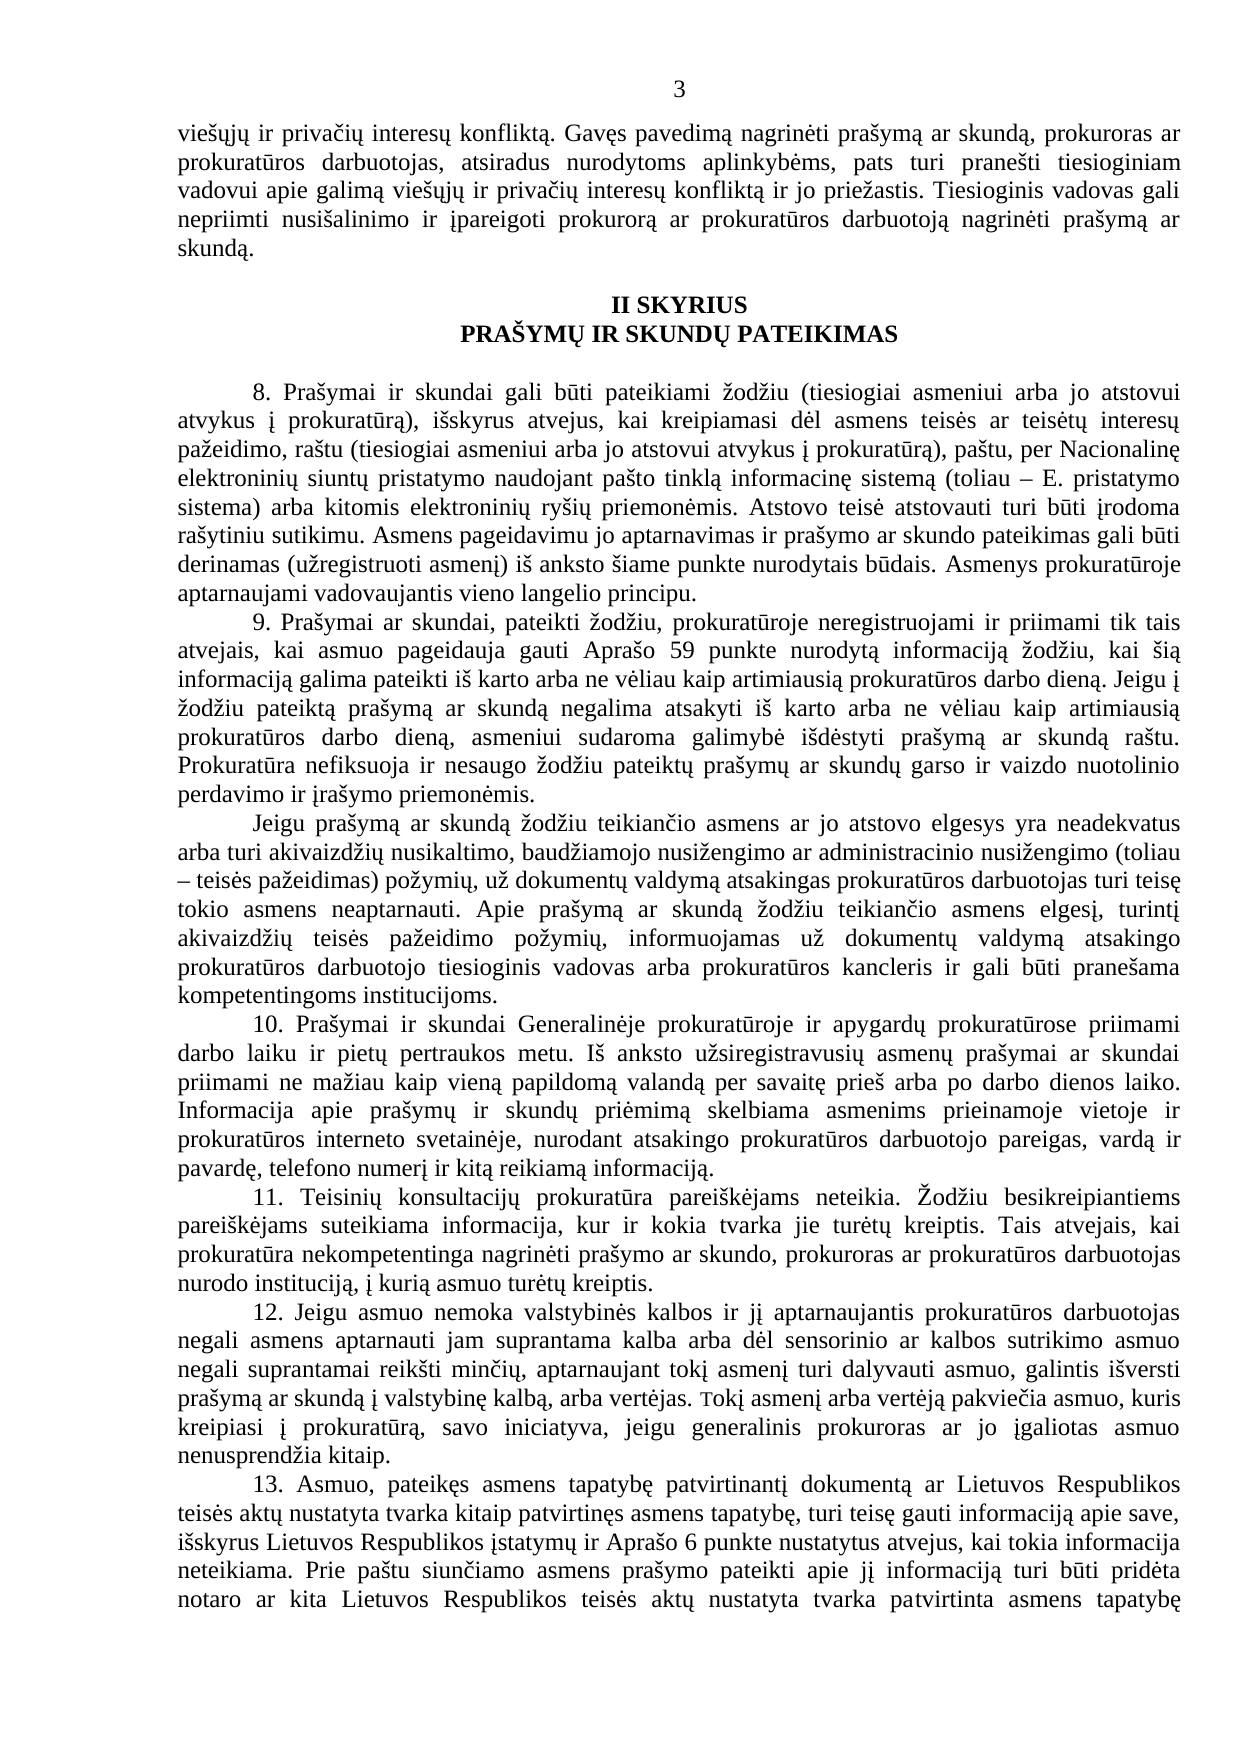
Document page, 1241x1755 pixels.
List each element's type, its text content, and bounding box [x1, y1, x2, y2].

text 11. Teisinių konsultacijų prokuratūra pareiškėjams neteikia. Žodžiu besikreipiantiems pareiškėjams suteikiama informacija, kur ir kokia tvarka jie turėtų kreiptis. Tais atvejais, kai prokuratūra nekompetentinga nagrinėti prašymo ar skundo, prokuroras ar prokuratūros darbuotojas nurodo instituciją, į kurią asmuo turėtų kreiptis. [177, 1182, 1181, 1297]
text Jeigu prašymą ar skundą žodžiu teikiančio asmens ar jo atstovo elgesys yra neadekvatus arba turi akivaizdžių nusikaltimo, baudžiamojo nusižengimo ar administracinio nusižengimo (toliau – teisės pažeidimas) požymių, už dokumentų valdymą atsakingas prokuratūros darbuotojas turi teisę tokio asmens neaptarnauti. Apie prašymą ar skundą žodžiu teikiančio asmens elgesį, turintį akivaizdžių teisės pažeidimo požymių, informuojamas už dokumentų valdymą atsakingo prokuratūros darbuotojo tiesioginis vadovas arba prokuratūros kancleris ir gali būti pranešama kompetentingoms institucijoms. [177, 808, 1181, 1009]
text 12. Jeigu asmuo nemoka valstybinės kalbos ir jį aptarnaujantis prokuratūros darbuotojas negali asmens aptarnauti jam suprantama kalba arba dėl sensorinio ar kalbos sutrikimo asmuo negali suprantamai reikšti minčių, aptarnaujant tokį asmenį turi dalyvauti asmuo, galintis išversti prašymą ar skundą į valstybinę kalbą, arba vertėjas. Tokį asmenį arba vertėją pakviečia asmuo, kuris kreipiasi į prokuratūrą, savo iniciatyva, jeigu generalinis prokuroras ar jo įgaliotas asmuo nenusprendžia kitaip. [177, 1297, 1181, 1469]
text viešųjų ir privačių interesų konfliktą. Gavęs pavedimą nagrinėti prašymą ar skundą, prokuroras ar prokuratūros darbuotojas, atsiradus nurodytoms aplinkybėms, pats turi pranešti tiesioginiam vadovui apie galimą viešųjų ir privačių interesų konfliktą ir jo priežastis. Tiesioginis vadovas gali nepriimti nusišalinimo ir įpareigoti prokurorą ar prokuratūros darbuotoją nagrinėti prašymą ar skundą. [177, 118, 1181, 262]
text 9. Prašymai ar skundai, pateikti žodžiu, prokuratūroje neregistruojami ir priimami tik tais atvejais, kai asmuo pageidauja gauti Aprašo 59 punkte nurodytą informaciją žodžiu, kai šią informaciją galima pateikti iš karto arba ne vėliau kaip artimiausią prokuratūros darbo dieną. Jeigu į žodžiu pateiktą prašymą ar skundą negalima atsakyti iš karto arba ne vėliau kaip artimiausią prokuratūros darbo dieną, asmeniui sudaroma galimybė išdėstyti prašymą ar skundą raštu. Prokuratūra nefiksuoja ir nesaugo žodžiu pateiktų prašymų ar skundų garso ir vaizdo nuotolinio perdavimo ir įrašymo priemonėmis. [177, 607, 1181, 808]
text II SKYRIUS [177, 291, 1181, 319]
text 13. Asmuo, pateikęs asmens tapatybę patvirtinantį dokumentą ar Lietuvos Respublikos teisės aktų nustatyta tvarka kitaip patvirtinęs asmens tapatybę, turi teisę gauti informaciją apie save, išskyrus Lietuvos Respublikos įstatymų ir Aprašo 6 punkte nustatytus atvejus, kai tokia informacija neteikiama. Prie paštu siunčiamo asmens prašymo pateikti apie jį informaciją turi būti pridėta notaro ar kita Lietuvos Respublikos teisės aktų nustatyta tvarka patvirtinta asmens tapatybę [177, 1469, 1181, 1613]
text 10. Prašymai ir skundai Generalinėje prokuratūroje ir apygardų prokuratūrose priimami darbo laiku ir pietų pertraukos metu. Iš anksto užsiregistravusių asmenų prašymai ar skundai priimami ne mažiau kaip vieną papildomą valandą per savaitę prieš arba po darbo dienos laiko. Informacija apie prašymų ir skundų priėmimą skelbiama asmenims prieinamoje vietoje ir prokuratūros interneto svetainėje, nurodant atsakingo prokuratūros darbuotojo pareigas, vardą ir pavardę, telefono numerį ir kitą reikiamą informaciją. [177, 1009, 1181, 1182]
text PRAŠYMŲ IR SKUNDŲ PATEIKIMAS [177, 319, 1181, 348]
text 8. Prašymai ir skundai gali būti pateikiami žodžiu (tiesiogiai asmeniui arba jo atstovui atvykus į prokuratūrą), išskyrus atvejus, kai kreipiamasi dėl asmens teisės ar teisėtų interesų pažeidimo, raštu (tiesiogiai asmeniui arba jo atstovui atvykus į prokuratūrą), paštu, per Nacionalinę elektroninių siuntų pristatymo naudojant pašto tinklą informacinę sistemą (toliau – E. pristatymo sistema) arba kitomis elektroninių ryšių priemonėmis. Atstovo teisė atstovauti turi būti įrodoma rašytiniu sutikimu. Asmens pageidavimu jo aptarnavimas ir prašymo ar skundo pateikimas gali būti derinamas (užregistruoti asmenį) iš anksto šiame punkte nurodytais būdais. Asmenys prokuratūroje aptarnaujami vadovaujantis vieno langelio principu. [177, 377, 1181, 607]
